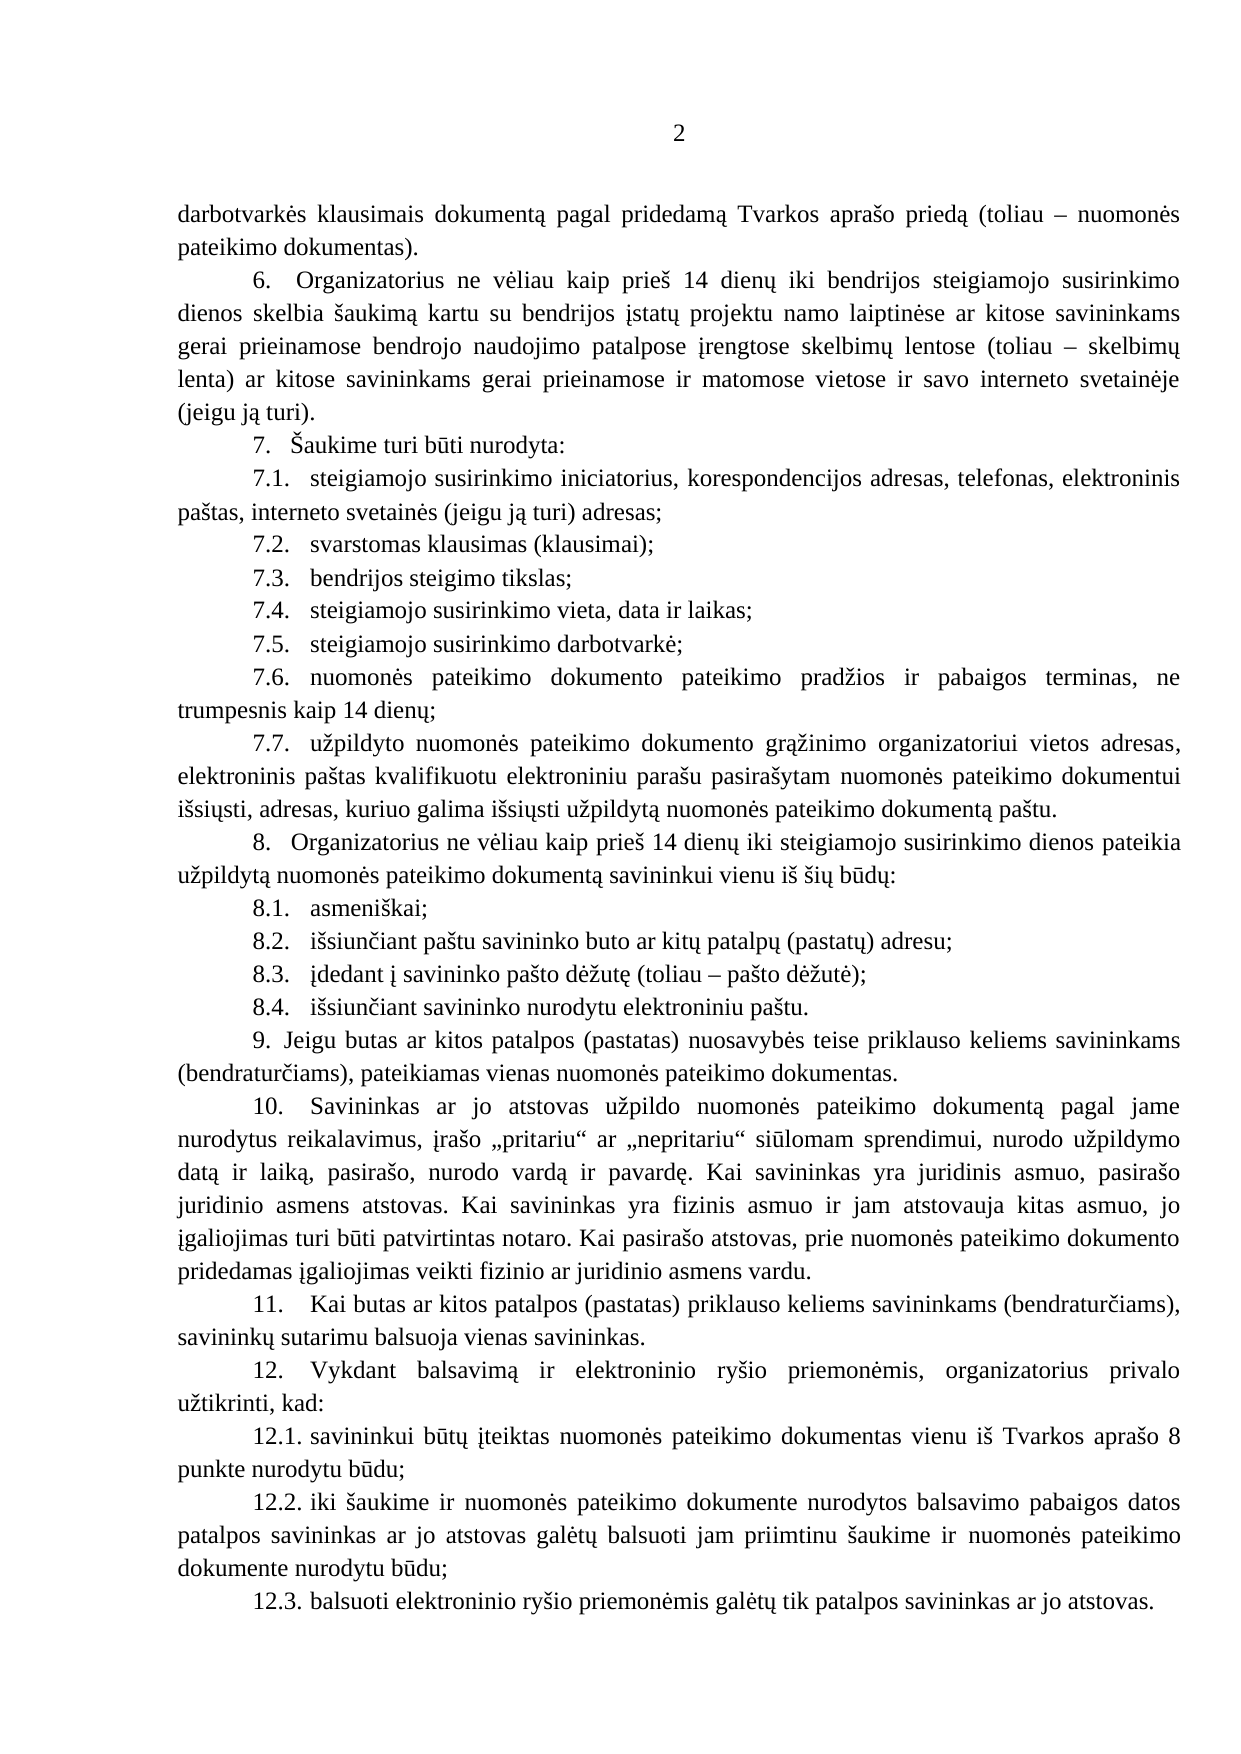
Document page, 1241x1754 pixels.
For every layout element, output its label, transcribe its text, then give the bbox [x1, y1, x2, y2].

text darbotvarkės klausimais dokumentą pagal pridedamą Tvarkos aprašo priedą (toliau – nuomonės pateikimo dokumentas). [177, 199, 1181, 261]
text 12.3. balsuoti elektroninio ryšio priemonėmis galėtų tik patalpos savininkas ar jo atstovas. [177, 1586, 1181, 1615]
text 8.1. asmeniškai; [177, 893, 1181, 922]
text 7.7. užpildyto nuomonės pateikimo dokumento grąžinimo organizatoriui vietos adresas, elektroninis paštas kvalifikuotu elektroniniu parašu pasirašytam nuomonės pateikimo dokumentui išsiųsti, adresas, kuriuo galima išsiųsti užpildytą nuomonės pateikimo dokumentą paštu. [177, 728, 1181, 822]
text 7.5. steigiamojo susirinkimo darbotvarkė; [177, 629, 1181, 657]
text 6. Organizatorius ne vėliau kaip prieš 14 dienų iki bendrijos steigiamojo susirinkimo dienos skelbia šaukimą kartu su bendrijos įstatų projektu namo laiptinėse ar kitose savininkams gerai prieinamose bendrojo naudojimo patalpose įrengtose skelbimų lentose (toliau – skelbimų lenta) ar kitose savininkams gerai prieinamose ir matomose vietose ir savo interneto svetainėje (jeigu ją turi). [177, 265, 1181, 426]
text 7.3. bendrijos steigimo tikslas; [177, 563, 1181, 591]
text 7. Šaukime turi būti nurodyta: [177, 431, 1181, 459]
text 7.1. steigiamojo susirinkimo iniciatorius, korespondencijos adresas, telefonas, elektroninis paštas, interneto svetainės (jeigu ją turi) adresas; [177, 463, 1181, 525]
text 7.6. nuomonės pateikimo dokumento pateikimo pradžios ir pabaigos terminas, ne trumpesnis kaip 14 dienų; [177, 662, 1181, 723]
text 7.4. steigiamojo susirinkimo vieta, data ir laikas; [177, 596, 1181, 624]
text 8.2. išsiunčiant paštu savininko buto ar kitų patalpų (pastatų) adresu; [177, 926, 1181, 954]
text 12. Vykdant balsavimą ir elektroninio ryšio priemonėmis, organizatorius privalo užtikrinti, kad: [177, 1355, 1181, 1417]
text 9. Jeigu butas ar kitos patalpos (pastatas) nuosavybės teise priklauso keliems savininkams (bendraturčiams), pateikiamas vienas nuomonės pateikimo dokumentas. [177, 1025, 1181, 1087]
text 8. Organizatorius ne vėliau kaip prieš 14 dienų iki steigiamojo susirinkimo dienos pateikia užpildytą nuomonės pateikimo dokumentą savininkui vienu iš šių būdų: [177, 827, 1181, 888]
text 10. Savininkas ar jo atstovas užpildo nuomonės pateikimo dokumentą pagal jame nurodytus reikalavimus, įrašo „pritariu“ ar „nepritariu“ siūlomam sprendimui, nurodo užpildymo datą ir laiką, pasirašo, nurodo vardą ir pavardę. Kai savininkas yra juridinis asmuo, pasirašo juridinio asmens atstovas. Kai savininkas yra fizinis asmuo ir jam atstovauja kitas asmuo, jo įgaliojimas turi būti patvirtintas notaro. Kai pasirašo atstovas, prie nuomonės pateikimo dokumento pridedamas įgaliojimas veikti fizinio ar juridinio asmens vardu. [177, 1091, 1181, 1285]
text 11. Kai butas ar kitos patalpos (pastatas) priklauso keliems savininkams (bendraturčiams), savininkų sutarimu balsuoja vienas savininkas. [177, 1289, 1181, 1351]
text 12.1. savininkui būtų įteiktas nuomonės pateikimo dokumentas vienu iš Tvarkos aprašo 8 punkte nurodytu būdu; [177, 1421, 1181, 1483]
text 12.2. iki šaukime ir nuomonės pateikimo dokumente nurodytos balsavimo pabaigos datos patalpos savininkas ar jo atstovas galėtų balsuoti jam priimtinu šaukime ir nuomonės pateikimo dokumente nurodytu būdu; [177, 1487, 1181, 1582]
text 8.4. išsiunčiant savininko nurodytu elektroniniu paštu. [177, 992, 1181, 1021]
text 8.3. įdedant į savininko pašto dėžutę (toliau – pašto dėžutė); [177, 959, 1181, 988]
text 7.2. svarstomas klausimas (klausimai); [177, 529, 1181, 558]
